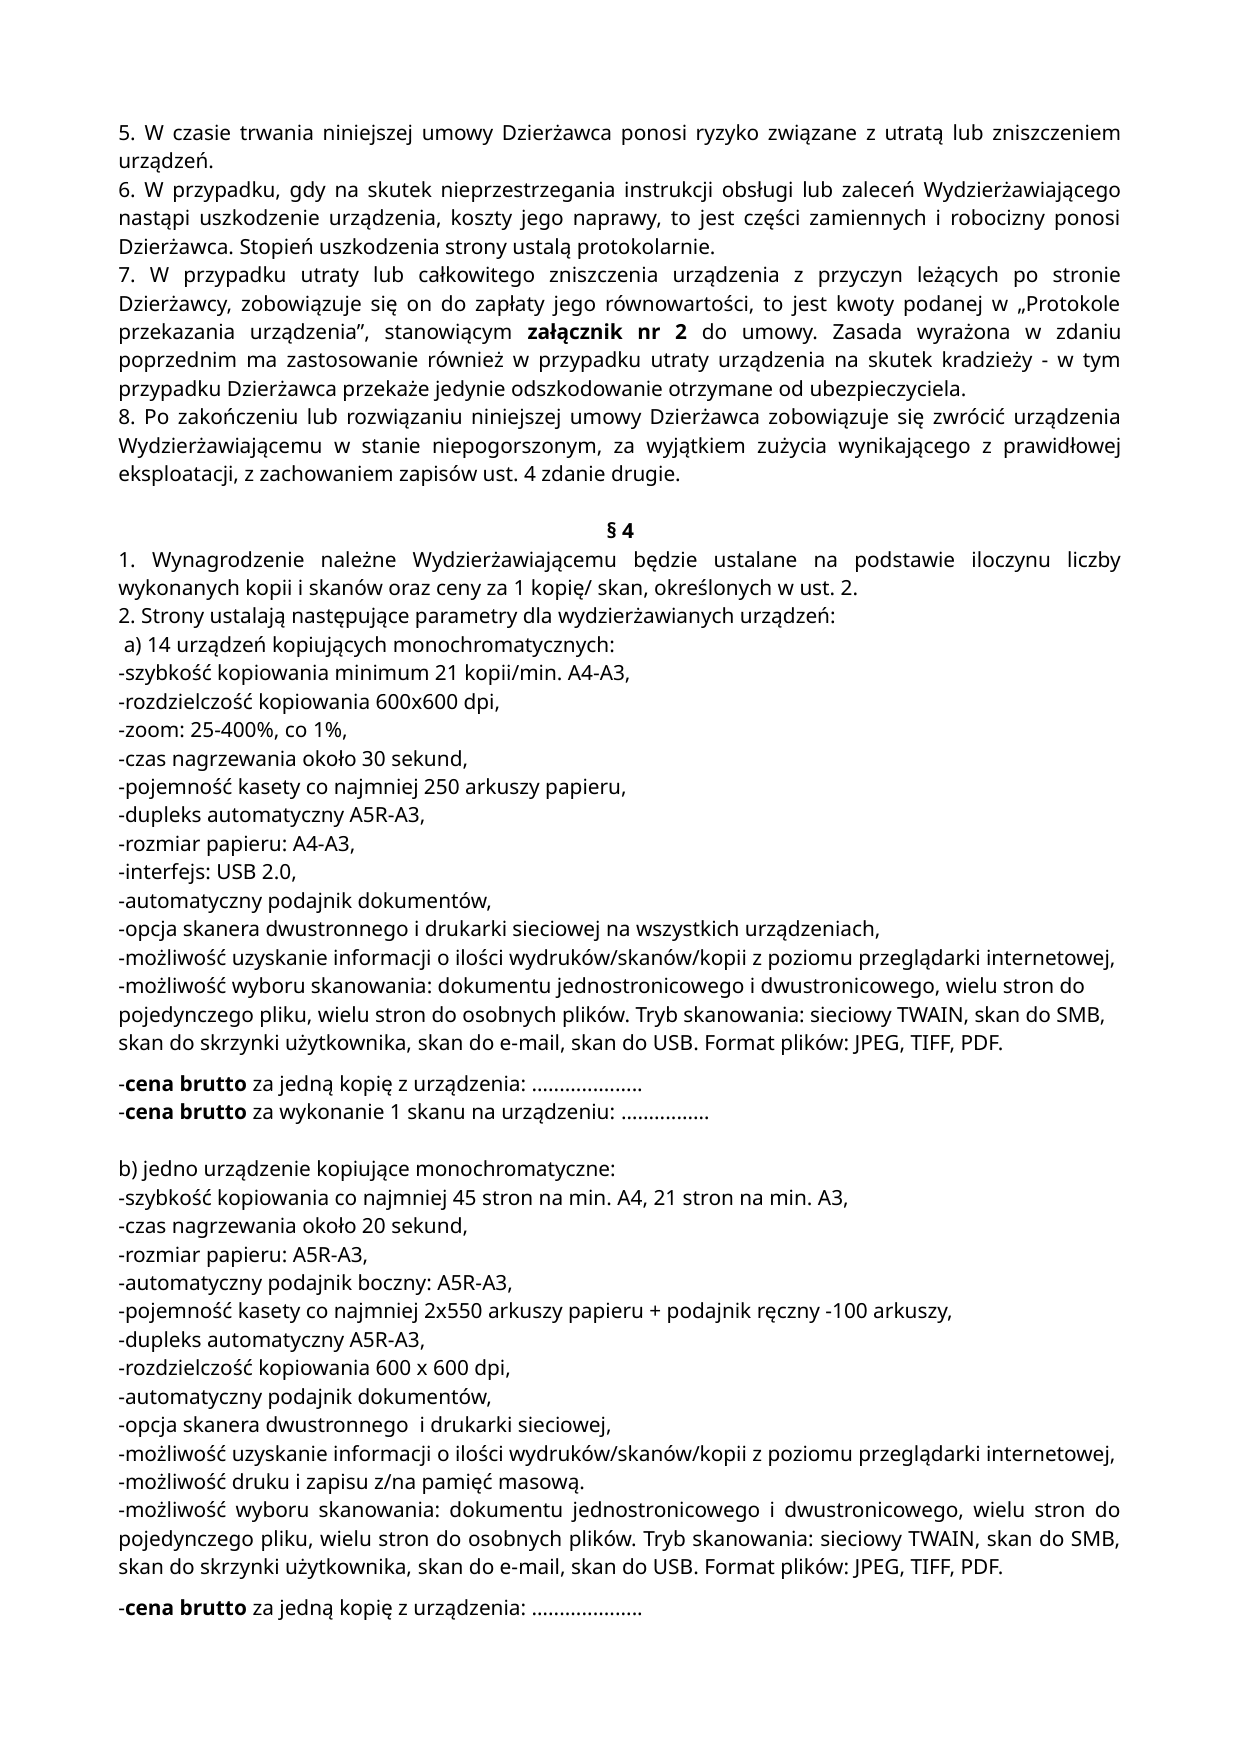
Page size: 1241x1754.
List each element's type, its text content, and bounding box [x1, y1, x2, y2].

text -cena brutto za jedną kopię z urządzenia: …................. [118, 1593, 1122, 1622]
text -pojemność kasety co najmniej 250 arkuszy papieru, [118, 772, 1122, 801]
text -automatyczny podajnik dokumentów, [118, 886, 1122, 914]
text -cena brutto za jedną kopię z urządzenia: …................. [118, 1069, 1122, 1097]
text -opcja skanera dwustronnego i drukarki sieciowej, [118, 1410, 1122, 1439]
list 2. Strony ustalają następujące parametry dla wydzierżawianych urządzeń: [118, 602, 1122, 630]
text -rozmiar papieru: A4-A3, [118, 829, 1122, 857]
text -możliwość uzyskanie informacji o ilości wydruków/skanów/kopii z poziomu przeglądarki internetowej, [118, 943, 1122, 971]
list 7. W przypadku utraty lub całkowitego zniszczenia urządzenia z przyczyn leżących po stronie Dzierżawcy, zobowiązuje się on do zapłaty jego równowartości, to jest kwoty podanej w „Protokole przekazania urządzenia”, stanowiącym załącznik nr 2 do umowy. Zasada wyrażona w zdaniu poprzednim ma zastosowanie również w przypadku utraty urządzenia na skutek kradzieży - w tym przypadku Dzierżawca przekaże jedynie odszkodowanie otrzymane od ubezpieczyciela. [118, 260, 1122, 402]
text -rozdzielczość kopiowania 600x600 dpi, [118, 687, 1122, 715]
text -rozmiar papieru: A5R-A3, [118, 1240, 1122, 1268]
text -możliwość druku i zapisu z/na pamięć masową. [118, 1467, 1122, 1496]
text a) 14 urządzeń kopiujących monochromatycznych: [118, 630, 1122, 658]
list 5. W czasie trwania niniejszej umowy Dzierżawca ponosi ryzyko związane z utratą lub zniszczeniem urządzeń. [118, 118, 1122, 175]
text -szybkość kopiowania co najmniej 45 stron na min. A4, 21 stron na min. A3, [118, 1183, 1122, 1211]
text -pojemność kasety co najmniej 2x550 arkuszy papieru + podajnik ręczny -100 arkuszy, [118, 1297, 1122, 1325]
text -szybkość kopiowania minimum 21 kopii/min. A4-A3, [118, 658, 1122, 687]
text -zoom: 25-400%, co 1%, [118, 715, 1122, 744]
text b) jedno urządzenie kopiujące monochromatyczne: [118, 1154, 1122, 1183]
text -możliwość wyboru skanowania: dokumentu jednostronicowego i dwustronicowego, wielu stron do pojedynczego pliku, wielu stron do osobnych plików. Tryb skanowania: sieciowy TWAIN, skan do SMB, skan do skrzynki użytkownika, skan do e-mail, skan do USB. Format plików: JPEG, TIFF, PDF. [118, 971, 1122, 1057]
text -rozdzielczość kopiowania 600 x 600 dpi, [118, 1353, 1122, 1382]
list 6. W przypadku, gdy na skutek nieprzestrzegania instrukcji obsługi lub zaleceń Wydzierżawiającego nastąpi uszkodzenie urządzenia, koszty jego naprawy, to jest części zamiennych i robocizny ponosi Dzierżawca. Stopień uszkodzenia strony ustalą protokolarnie. [118, 175, 1122, 260]
text -możliwość wyboru skanowania: dokumentu jednostronicowego i dwustronicowego, wielu stron do pojedynczego pliku, wielu stron do osobnych plików. Tryb skanowania: sieciowy TWAIN, skan do SMB, skan do skrzynki użytkownika, skan do e-mail, skan do USB. Format plików: JPEG, TIFF, PDF. [118, 1496, 1122, 1581]
text -dupleks automatyczny A5R-A3, [118, 801, 1122, 829]
list 8. Po zakończeniu lub rozwiązaniu niniejszej umowy Dzierżawca zobowiązuje się zwrócić urządzenia Wydzierżawiającemu w stanie niepogorszonym, za wyjątkiem zużycia wynikającego z prawidłowej eksploatacji, z zachowaniem zapisów ust. 4 zdanie drugie. [118, 402, 1122, 488]
text -opcja skanera dwustronnego i drukarki sieciowej na wszystkich urządzeniach, [118, 914, 1122, 943]
text -czas nagrzewania około 30 sekund, [118, 744, 1122, 772]
text -interfejs: USB 2.0, [118, 857, 1122, 886]
text -dupleks automatyczny A5R-A3, [118, 1325, 1122, 1353]
text -możliwość uzyskanie informacji o ilości wydruków/skanów/kopii z poziomu przeglądarki internetowej, [118, 1439, 1122, 1467]
list 1. Wynagrodzenie należne Wydzierżawiającemu będzie ustalane na podstawie iloczynu liczby wykonanych kopii i skanów oraz ceny za 1 kopię/ skan, określonych w ust. 2. [118, 545, 1122, 602]
text § 4 [118, 516, 1122, 545]
text -czas nagrzewania około 20 sekund, [118, 1211, 1122, 1240]
text -automatyczny podajnik dokumentów, [118, 1382, 1122, 1410]
text -automatyczny podajnik boczny: A5R-A3, [118, 1268, 1122, 1297]
text -cena brutto za wykonanie 1 skanu na urządzeniu: …..........… [118, 1097, 1122, 1126]
